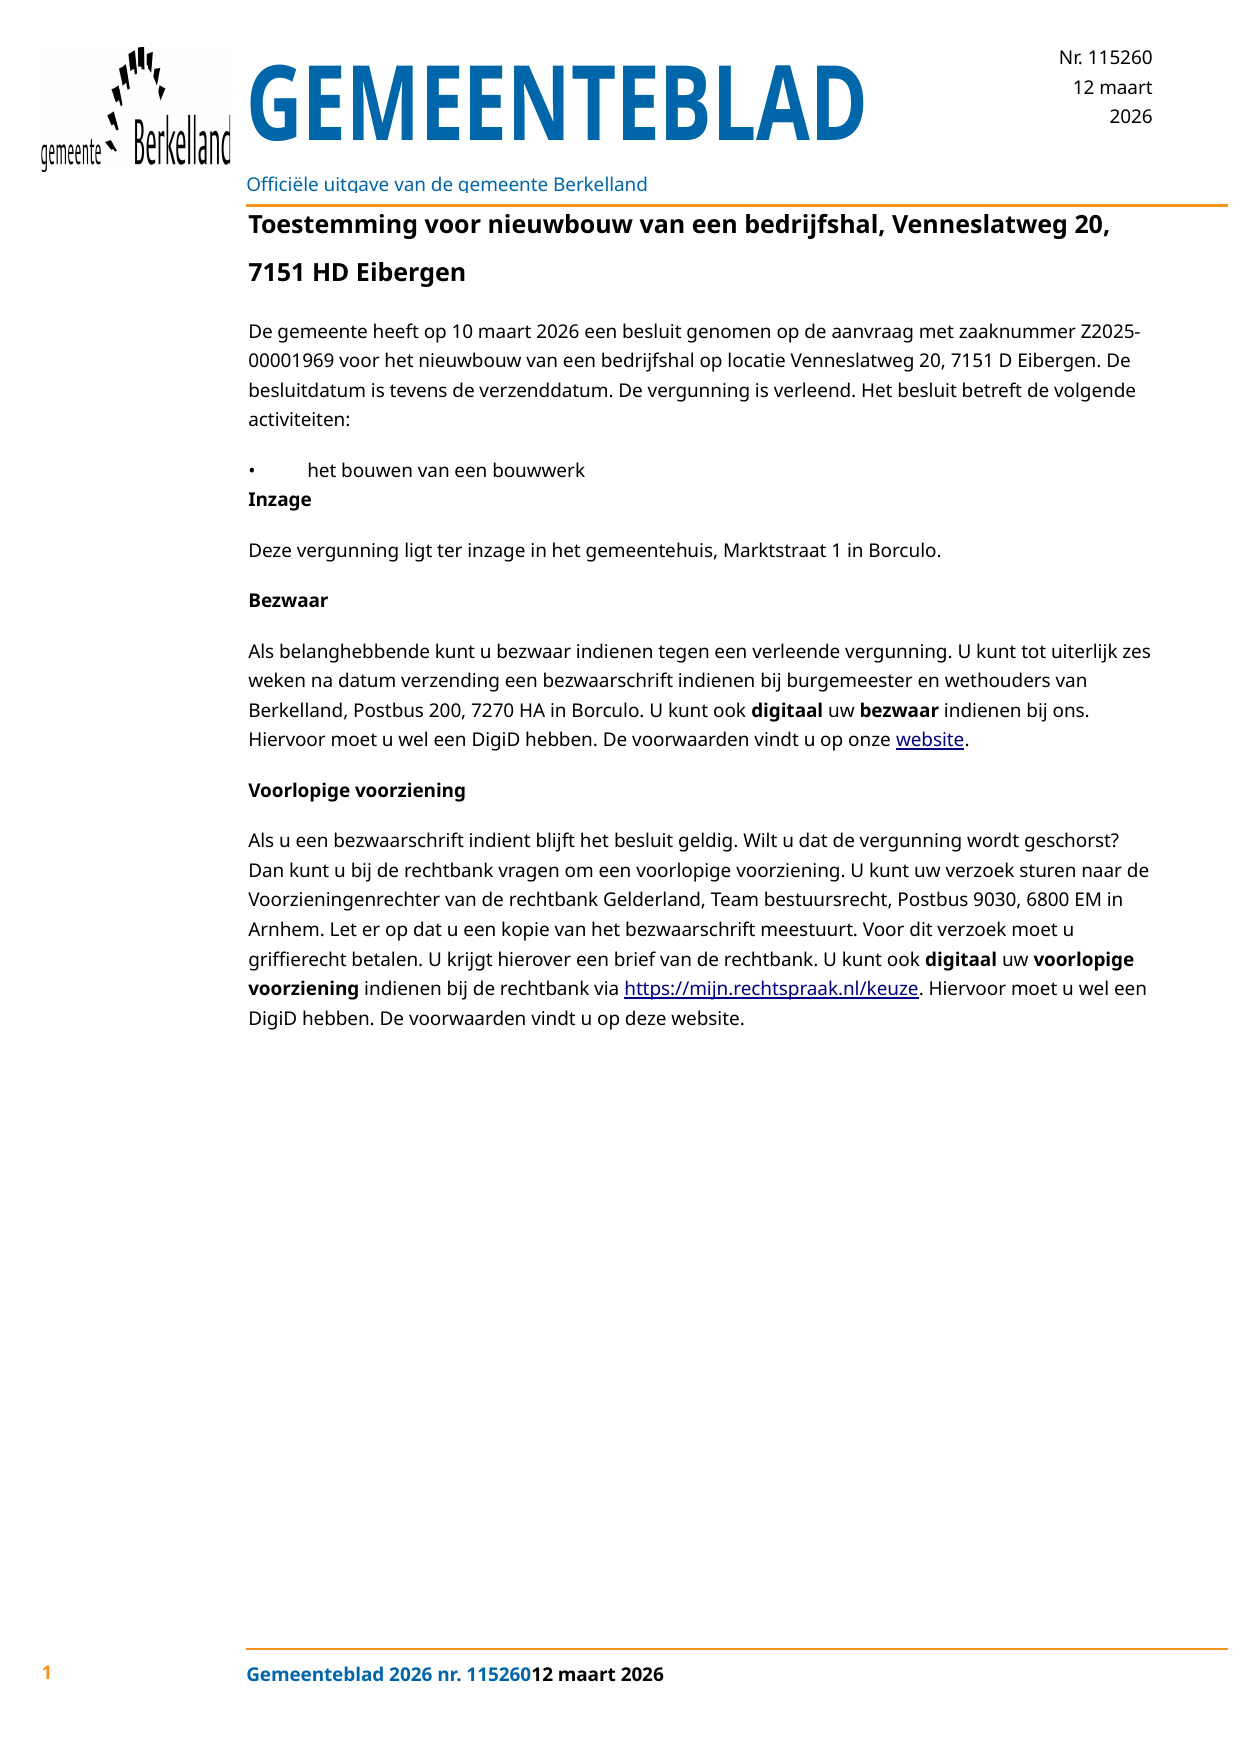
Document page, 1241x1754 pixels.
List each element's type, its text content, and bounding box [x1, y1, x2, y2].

picture [41, 47, 231, 172]
text Deze vergunning ligt ter inzage in het gemeentehuis, Marktstraat 1 in Borculo. [248, 537, 1152, 563]
text Voorlopige voorziening [248, 777, 1152, 803]
text Bezwaar [248, 587, 1152, 613]
text Toestemming voor nieuwbouw van een bedrijfshal, Venneslatweg 20, 7151 HD Eibergen [248, 207, 1152, 288]
list het bouwen van een bouwwerk [248, 457, 1152, 483]
text Als belanghebbende kunt u bezwaar indienen tegen een verleende vergunning. U kunt tot uiterlijk zes weken na datum verzending een bezwaarschrift indienen bij burgemeester en wethouders van Berkelland, Postbus 200, 7270 HA in Borculo. U kunt ook digitaal uw bezwaar indienen bij ons. Hiervoor moet u wel een DigiD hebben. De voorwaarden vindt u op onze website. [248, 638, 1152, 752]
text Inzage [248, 487, 1152, 512]
text De gemeente heeft op 10 maart 2026 een besluit genomen op de aanvraag met zaaknummer Z2025-00001969 voor het nieuwbouw van een bedrijfshal op locatie Venneslatweg 20, 7151 D Eibergen. De besluitdatum is tevens de verzenddatum. De vergunning is verleend. Het besluit betreft de volgende activiteiten: [248, 318, 1152, 432]
text Als u een bezwaarschrift indient blijft het besluit geldig. Wilt u dat de vergunning wordt geschorst? Dan kunt u bij de rechtbank vragen om een voorlopige voorziening. U kunt uw verzoek sturen naar de Voorzieningenrechter van de rechtbank Gelderland, Team bestuursrecht, Postbus 9030, 6800 EM in Arnhem. Let er op dat u een kopie van het bezwaarschrift meestuurt. Voor dit verzoek moet u griffierecht betalen. U krijgt hierover een brief van de rechtbank. U kunt ook digitaal uw voorlopige voorziening indienen bij de rechtbank via https://mijn.rechtspraak.nl/keuze. Hiervoor moet u wel een DigiD hebben. De voorwaarden vindt u op deze website. [248, 827, 1152, 1031]
